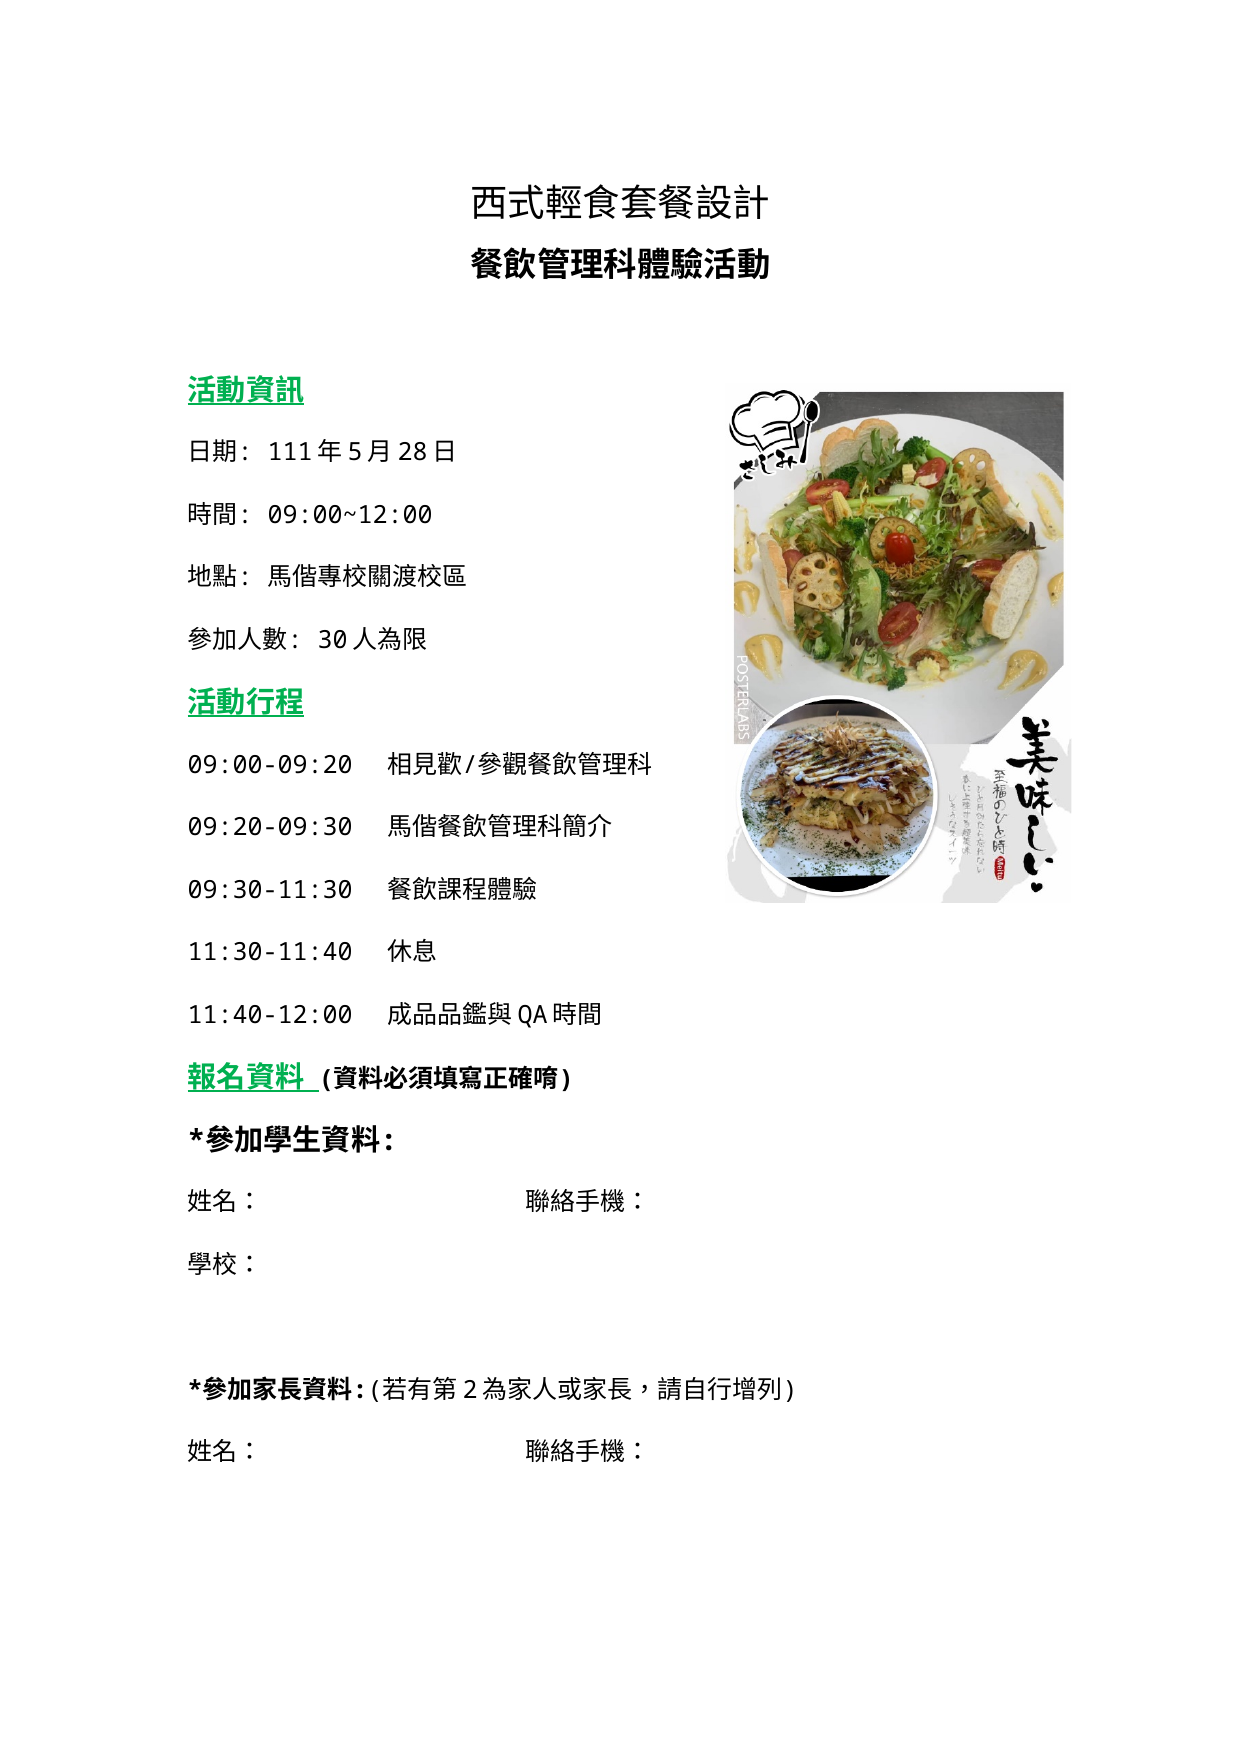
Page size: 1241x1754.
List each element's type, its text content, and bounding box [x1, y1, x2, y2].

text 姓名： 聯絡手機： [187, 1158, 1053, 1221]
text 參加人數: 30人為限 [187, 596, 725, 658]
text 時間: 09:00~12:00 [187, 471, 725, 533]
text 09:00-09:20 相見歡/參觀餐飲管理科 09:20-09:30 馬偕餐飲管理科簡介 09:30-11:30 餐飲課程體驗 [187, 721, 1053, 908]
text 學校： [187, 1221, 1053, 1283]
text 地點: 馬偕專校關渡校區 [187, 533, 725, 596]
text 姓名： 聯絡手機： [187, 1408, 1053, 1471]
text 11:30-11:40 休息 [187, 908, 1053, 971]
text *參加家長資料:(若有第2為家人或家長，請自行增列) [187, 1346, 1053, 1408]
text 報名資料 (資料必須填寫正確唷) [187, 1033, 1053, 1096]
text 日期: 111年5月28日 [187, 408, 725, 471]
text 活動資訊 [187, 346, 1053, 408]
text *參加學生資料: [187, 1096, 1053, 1158]
text 活動行程 [187, 658, 725, 721]
text 11:40-12:00 成品品鑑與QA時間 [187, 971, 1053, 1033]
text 西式輕食套餐設計 餐飲管理科體驗活動 [187, 158, 1053, 283]
